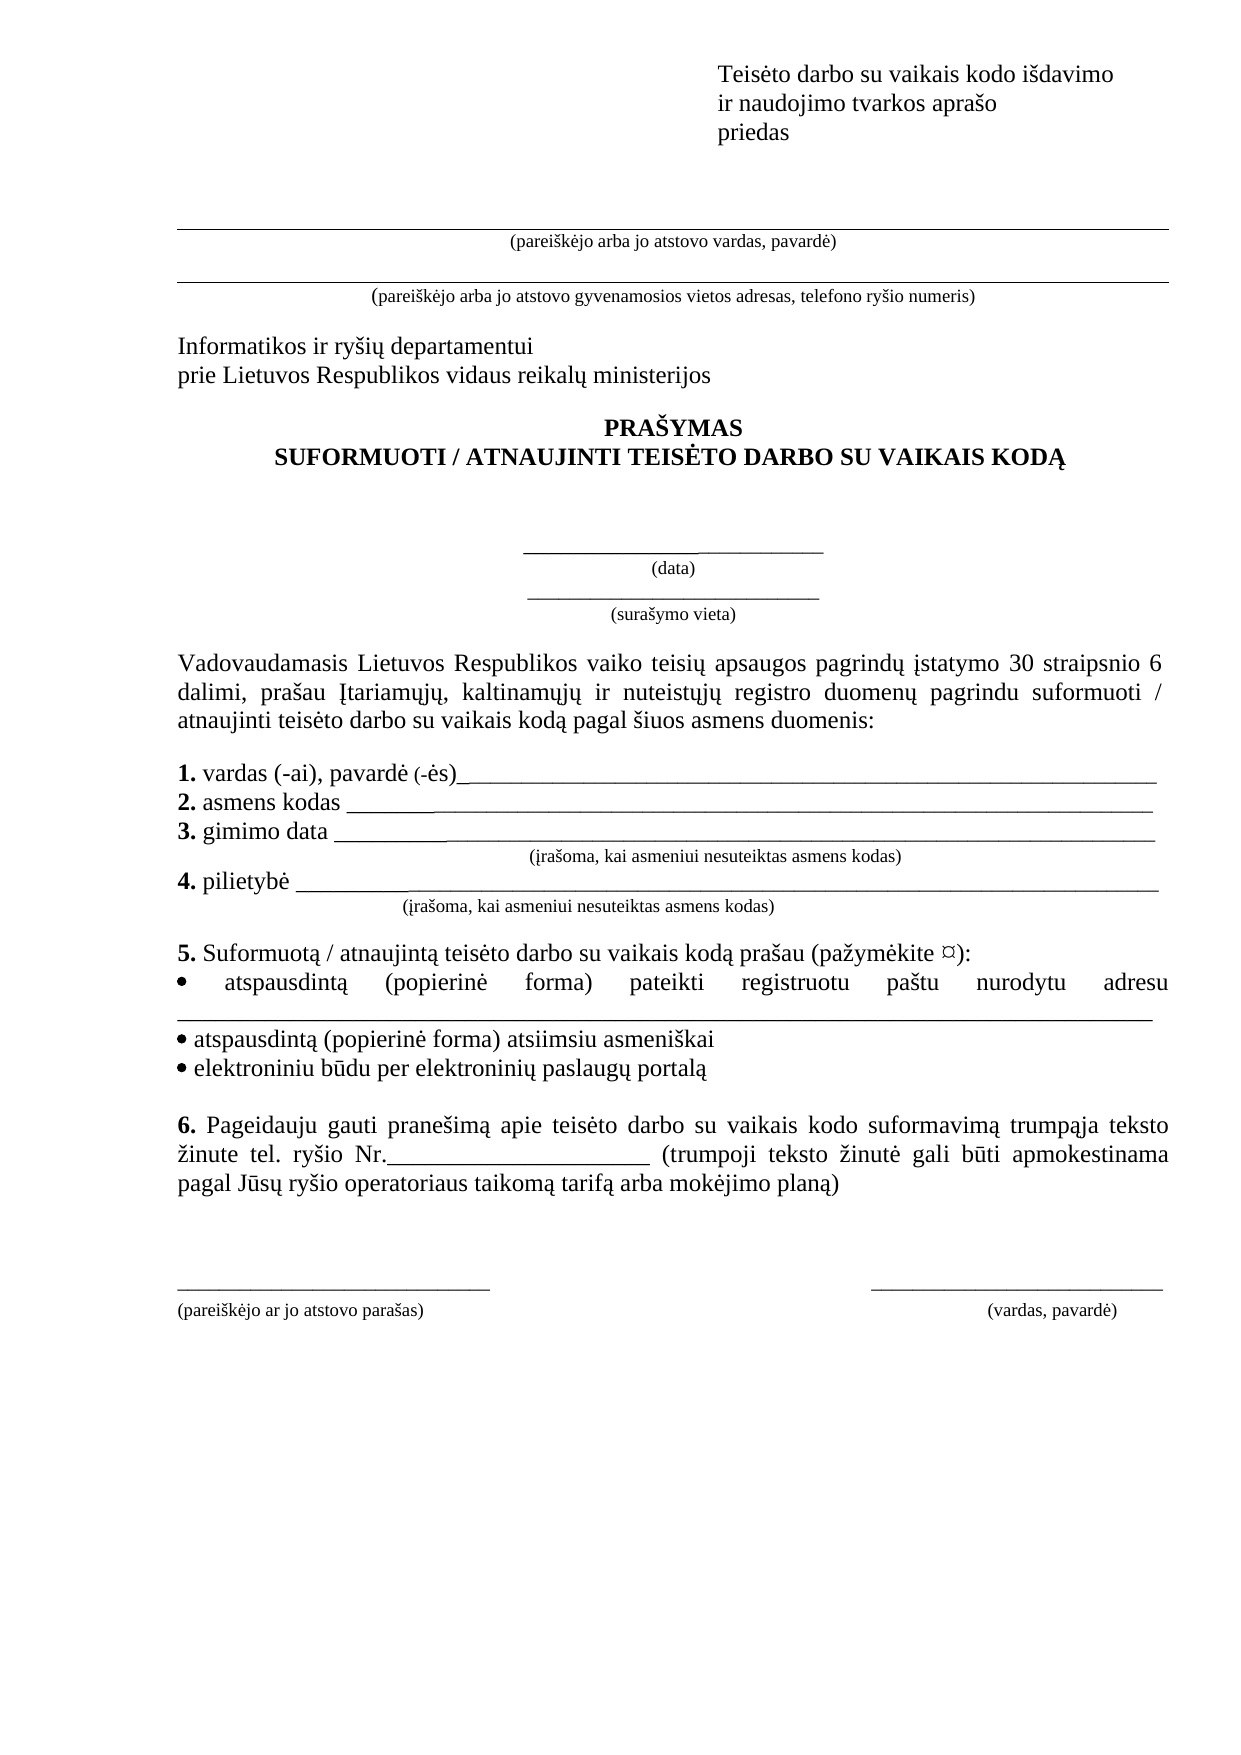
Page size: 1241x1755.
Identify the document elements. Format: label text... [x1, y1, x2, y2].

text Teisėto darbo su vaikais kodo išdavimo [664, 59, 1169, 88]
text prie Lietuvos Respublikos vidaus reikalų ministerijos [177, 360, 1169, 389]
text priedas [582, 117, 1169, 145]
text SUFORMUOTI / ATNAUJINTI TEISĖTO DARBO SU VAIKAIS KODĄ [177, 442, 1169, 471]
text Vadovaudamasis Lietuvos Respublikos vaiko teisių apsaugos pagrindų įstatymo 30 straipsnio 6 dalimi, prašau Įtariamųjų, kaltinamųjų ir nuteistųjų registro duomenų pagrindu suformuoti / atnaujinti teisėto darbo su vaikais kodą pagal šiuos asmens duomenis: [177, 648, 1169, 734]
text 1. vardas (-ai), pavardė (-ės)___________________________________________________________________ [177, 758, 1169, 787]
text (data) [177, 557, 1169, 578]
text 4. pilietybė _________________________________________________________________________________ [177, 866, 1169, 895]
text (surašymo vieta) [177, 602, 1169, 624]
text ir naudojimo tvarkos aprašo [582, 88, 1169, 117]
text 2. asmens kodas ____________________________________________________________________________ [177, 787, 1169, 816]
text 5. Suformuotą / atnaujintą teisėto darbo su vaikais kodą prašau (pažymėkite ): [177, 938, 1169, 967]
text PRAŠYMAS [177, 413, 1169, 442]
text (įrašoma, kai asmeniui nesuteiktas asmens kodas) [177, 895, 1169, 916]
text ______________________________ ____________________________ [177, 1269, 1169, 1293]
text  atspausdintą (popierinė forma) pateikti registruotu paštu nurodytu adresu ______________________________________________________________________________ [177, 967, 1169, 1024]
text (pareiškėjo arba jo atstovo vardas, pavardė) [177, 230, 1169, 251]
text  atspausdintą (popierinė forma) atsiimsiu asmeniškai [177, 1024, 1169, 1053]
text (pareiškėjo arba jo atstovo gyvenamosios vietos adresas, telefono ryšio numeris) [177, 283, 1169, 307]
text  elektroniniu būdu per elektroninių paslaugų portalą [177, 1053, 1169, 1082]
text (įrašoma, kai asmeniui nesuteiktas asmens kodas) [177, 844, 1169, 866]
text Informatikos ir ryšių departamentui [177, 331, 1169, 360]
text 6. Pageidauju gauti pranešimą apie teisėto darbo su vaikais kodo suformavimą trumpąja teksto žinute tel. ryšio Nr._____________________ (trumpoji teksto žinutė gali būti apmokestinama pagal Jūsų ryšio operatoriaus taikomą tarifą arba mokėjimo planą) [177, 1111, 1169, 1197]
text ____________________________ [177, 578, 1169, 602]
text 3. gimimo data _____________________________________________________________________________ [177, 816, 1169, 844]
text __________________________ [177, 528, 1169, 557]
text (pareiškėjo ar jo atstovo parašas) (vardas, pavardė) [177, 1293, 1169, 1322]
